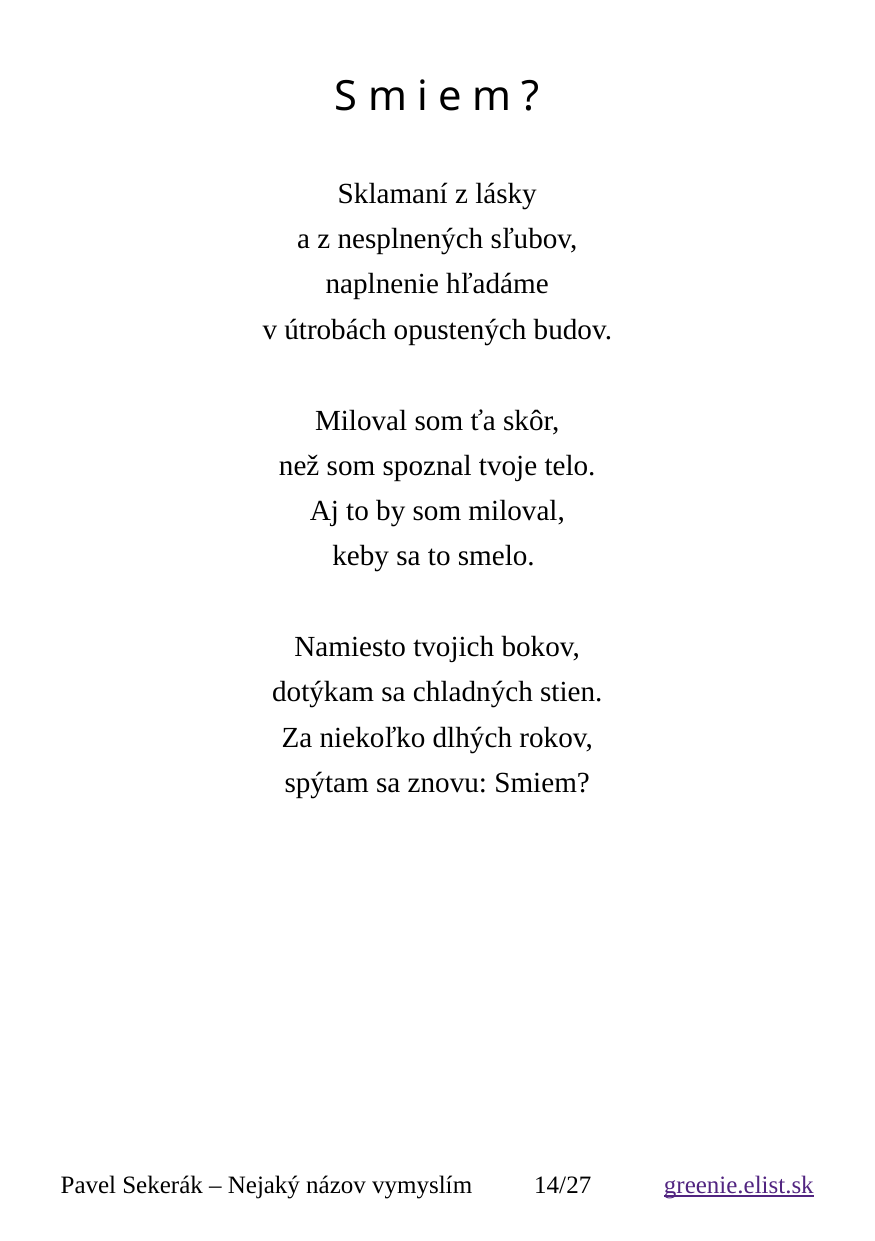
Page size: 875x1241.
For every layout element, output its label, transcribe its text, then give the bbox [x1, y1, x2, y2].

subtitle Smiem? [41, 66, 833, 123]
text a z nesplnených sľubov, [41, 221, 833, 255]
text keby sa to smelo. [41, 538, 833, 572]
text spýtam sa znovu: Smiem? [41, 765, 833, 799]
text Aj to by som miloval, [41, 493, 833, 527]
text v útrobách opustených budov. [41, 312, 833, 346]
text Miloval som ťa skôr, [41, 403, 833, 436]
text dotýkam sa chladných stien. [41, 674, 833, 708]
text Namiesto tvojich bokov, [41, 629, 833, 663]
text naplnenie hľadáme [41, 267, 833, 300]
text Za niekoľko dlhých rokov, [41, 720, 833, 753]
text než som spoznal tvoje telo. [41, 448, 833, 481]
text Sklamaní z lásky [41, 176, 833, 209]
